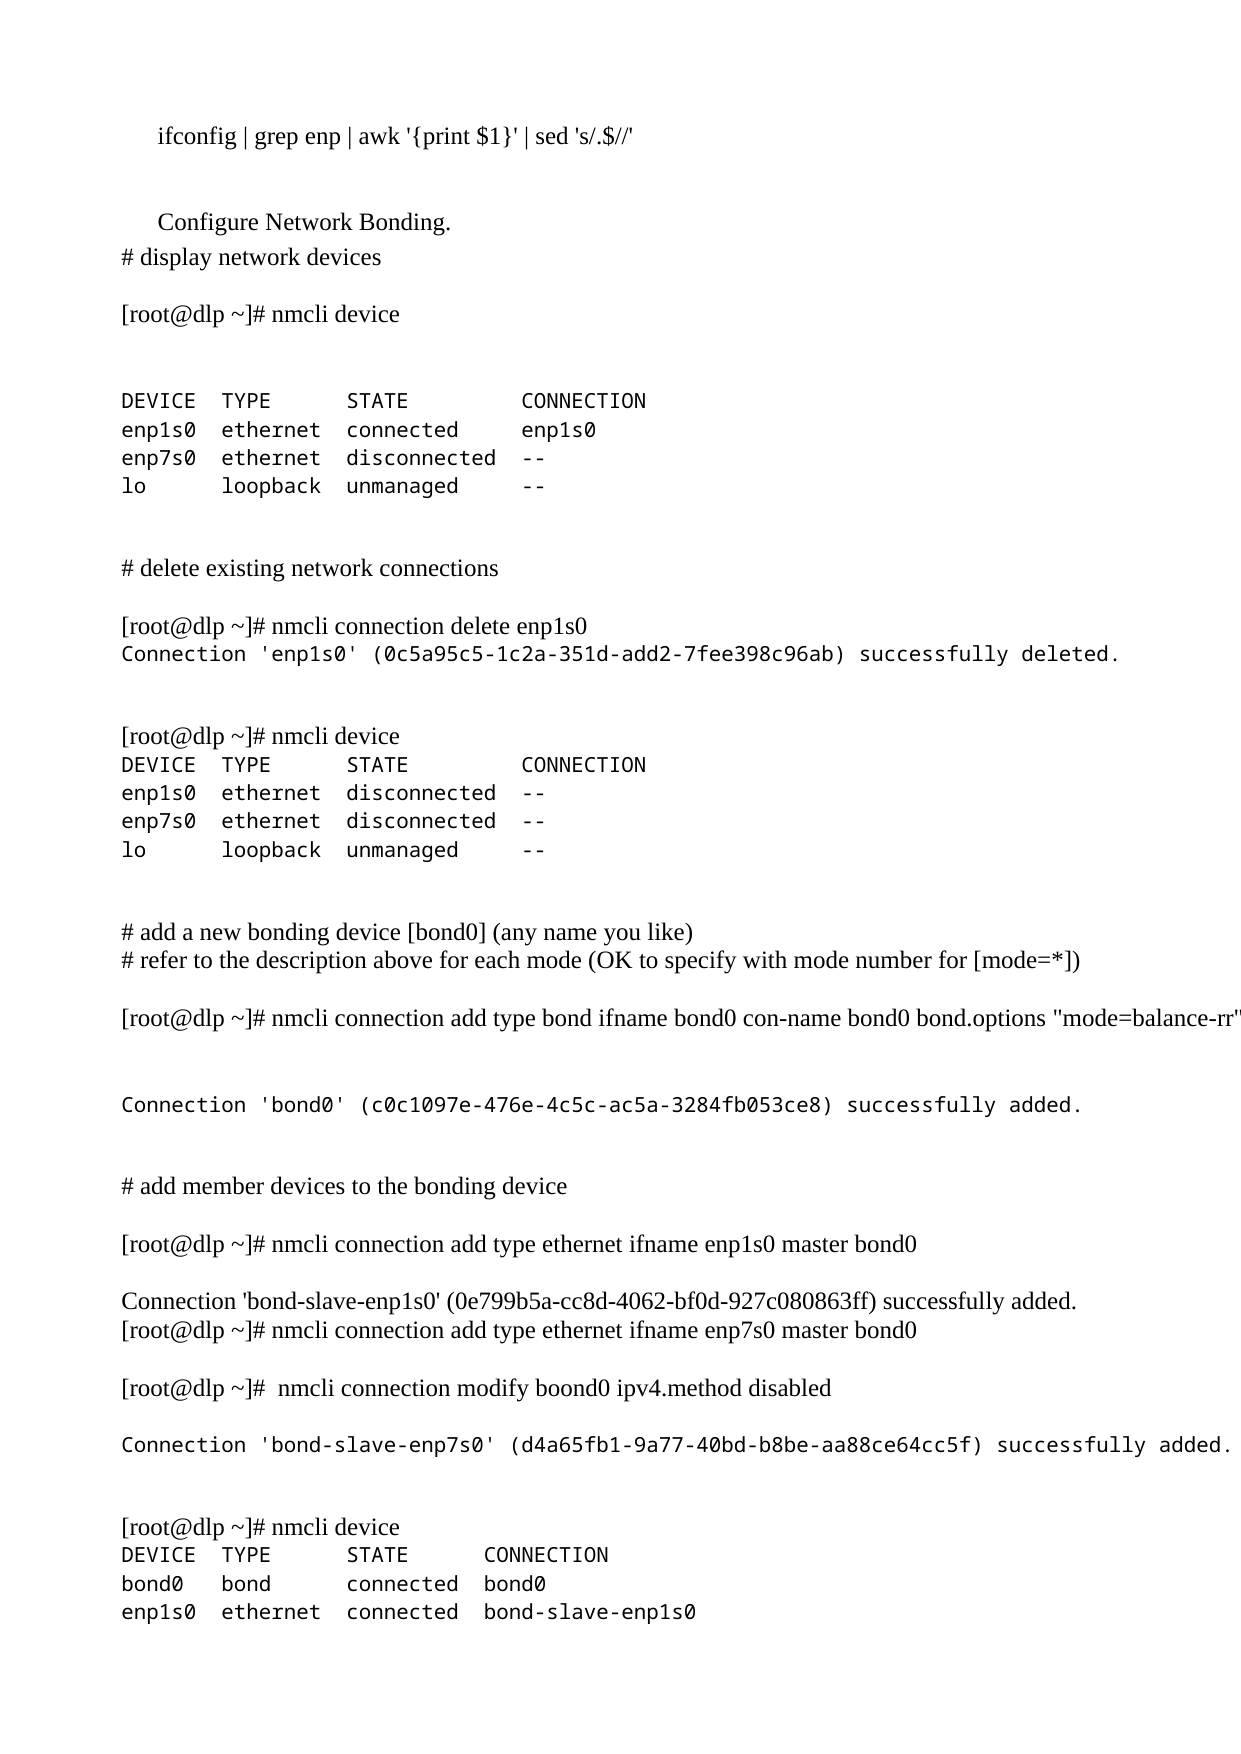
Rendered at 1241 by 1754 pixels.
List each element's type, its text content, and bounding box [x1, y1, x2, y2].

table_cell ifconfig | grep enp | awk '{print $1}' | sed 's/.$//' Configure Network Bonding. [155, 118, 1122, 239]
table_header # display network devices [root@dlp ~]# nmcli device DEVICE TYPE STATE CONNECTION enp1s0 ethernet connected enp1s0 enp7s0 ethernet disconnected -- lo loopback unmanaged -- # delete existing network connections [root@dlp ~]# nmcli connection delete enp1s0 Connection 'enp1s0' (0c5a95c5-1c2a-351d-add2-7fee398c96ab) successfully deleted. [root@dlp ~]# nmcli device DEVICE TYPE STATE CONNECTION enp1s0 ethernet disconnected -- enp7s0 ethernet disconnected -- lo loopback unmanaged -- # add a new bonding device [bond0] (any name you like) # refer to the description above for each mode (OK to specify with mode number for [mode=*]) [root@dlp ~]# nmcli connection add type bond ifname bond0 con-name bond0 bond.options "mode=balance-rr" Connection 'bond0' (c0c1097e-476e-4c5c-ac5a-3284fb053ce8) successfully added. # add member devices to the bonding device [root@dlp ~]# nmcli connection add type ethernet ifname enp1s0 master bond0 Connection 'bond-slave-enp1s0' (0e799b5a-cc8d-4062-bf0d-927c080863ff) successfully added. [root@dlp ~]# nmcli connection add type ethernet ifname enp7s0 master bond0 [root@dlp ~]# nmcli connection modify boond0 ipv4.method disabled Connection 'bond-slave-enp7s0' (d4a65fb1-9a77-40bd-b8be-aa88ce64cc5f) successfully added. [root@dlp ~]# nmcli device DEVICE TYPE STATE CONNECTION bond0 bond connected bond0 enp1s0 ethernet connected bond-slave-enp1s0 enp7s0 ethernet connected bond-slave-enp7s0 lo loopback unmanaged -- [root@dlp ~]# nmcli connection NAME UUID TYPE DEVICE bond0 c0c1097e-476e-4c5c-ac5a-3284fb053ce8 bond bond0 bond-slave-enp1s0 0e799b5a-cc8d-4062-bf0d-927c080863ff ethernet enp1s0 bond-slave-enp7s0 d4a65fb1-9a77-40bd-b8be-aa88ce64cc5f ethernet enp7s0 ================== # bridge $ nmcli con add ifname br0 type bridge con-name br0 $ nmcli con add type bridge-slave ifname bond0 master br0 $ nmcli connection show # set IP address and so on to the bridge device and restart it # IP address [root@dlp ~]# nmcli connection modify br0 ipv4.addresses 10.0.0.30/24 # gatway [root@dlp ~]# nmcli connection modify br0 ipv4.gateway 10.0.0.1 # DNS - specify with space separated if set multiple DNS servers [root@dlp ~]# nmcli connection modify br0 ipv4.dns "10.0.0.10 10.0.0.11" # DNS search base - specify with space separated if set multiple domains [root@dlp ~]# nmcli connection modify br0 ipv4.dns-search "srv.world" [root@dlp ~]# nmcli connection modify br0 ipv4.method manual [root@dlp ~]# nmcli connection down br0 && nmcli connection up br0 nmcli con modify bond0 master br0 slave-type bridge nmcli con up bond0 Connection 'bond0' successfully deactivated (D-Bus active path: /org/freedesktop/NetworkManager/ActiveConnection/2) Connection successfully activated (master waiting for slaves) (D-Bus active path: /org/freedesktop/NetworkManager/ActiveConnection/5) # verify bonding state [root@dlp ~]# cat /proc/net/bonding/bond0 Ethernet Channel Bonding Driver: v5.14.0-115.el9.x86_64 Bonding Mode: load balancing (round-robin) MII Status: up MII Polling Interval (ms): 100 Up Delay (ms): 0 Down Delay (ms): 0 Peer Notification Delay (ms): 0 Slave Interface: enp1s0 MII Status: up Speed: Unknown Duplex: Unknown Link Failure Count: 0 Permanent HW addr: 52:54:00:6e:a3:17 Slave queue ID: 0 Slave Interface: enp7s0 MII Status: up Speed: Unknown Duplex: Unknown Link Failure Count: 0 Permanent HW addr: 52:54:00:fe:cd:82 Slave queue ID: 0 [root@dlp ~]# ip address 1: lo: <LOOPBACK,UP,LOWER_UP> mtu 65536 qdisc noqueue state UNKNOWN group default qlen 1000 link/loopback 00:00:00:00:00:00 brd 00:00:00:00:00:00 inet 127.0.0.1/8 scope host lo valid_lft forever preferred_lft forever inet6 ::1/128 scope host valid_lft forever preferred_lft forever 2: enp1s0: <BROADCAST,MULTICAST,SLAVE,UP,LOWER_UP> mtu 1500 qdisc fq_codel master bond0 state UP group default qlen 1000 link/ether 52:54:00:6e:a3:17 brd ff:ff:ff:ff:ff:ff 3: enp7s0: <BROADCAST,MULTICAST,SLAVE,UP,LOWER_UP> mtu 1500 qdisc fq_codel master bond0 state UP group default qlen 1000 link/ether 52:54:00:6e:a3:17 brd ff:ff:ff:ff:ff:ff permaddr 52:54:00:fe:cd:82 5: bond0: <BROADCAST,MULTICAST,MASTER,UP,LOWER_UP> mtu 1500 qdisc noqueue state UP group default qlen 1000 link/ether 52:54:00:6e:a3:17 brd ff:ff:ff:ff:ff:ff inet 10.0.0.30/24 brd 10.0.0.255 scope global noprefixroute bond0 valid_lft forever preferred_lft forever inet6 fe80::34ce:9e06:c339:558a/64 scope link noprefixroute valid_lft forever preferred_lft forever # configuration files are stored under the place [root@dlp ~]# ll /etc/NetworkManager/system-connections total 12 -rw-------. 1 root root 288 Jun 29 14:27 bond0.nmconnection -rw-------. 1 root root 153 Jun 29 14:25 bond-slave-enp1s0.nmconnection -rw-------. 1 root root 153 Jun 29 14:25 bond-slave-enp7s0.nmconnection [118, 239, 1240, 1629]
table_cell [118, 118, 154, 239]
